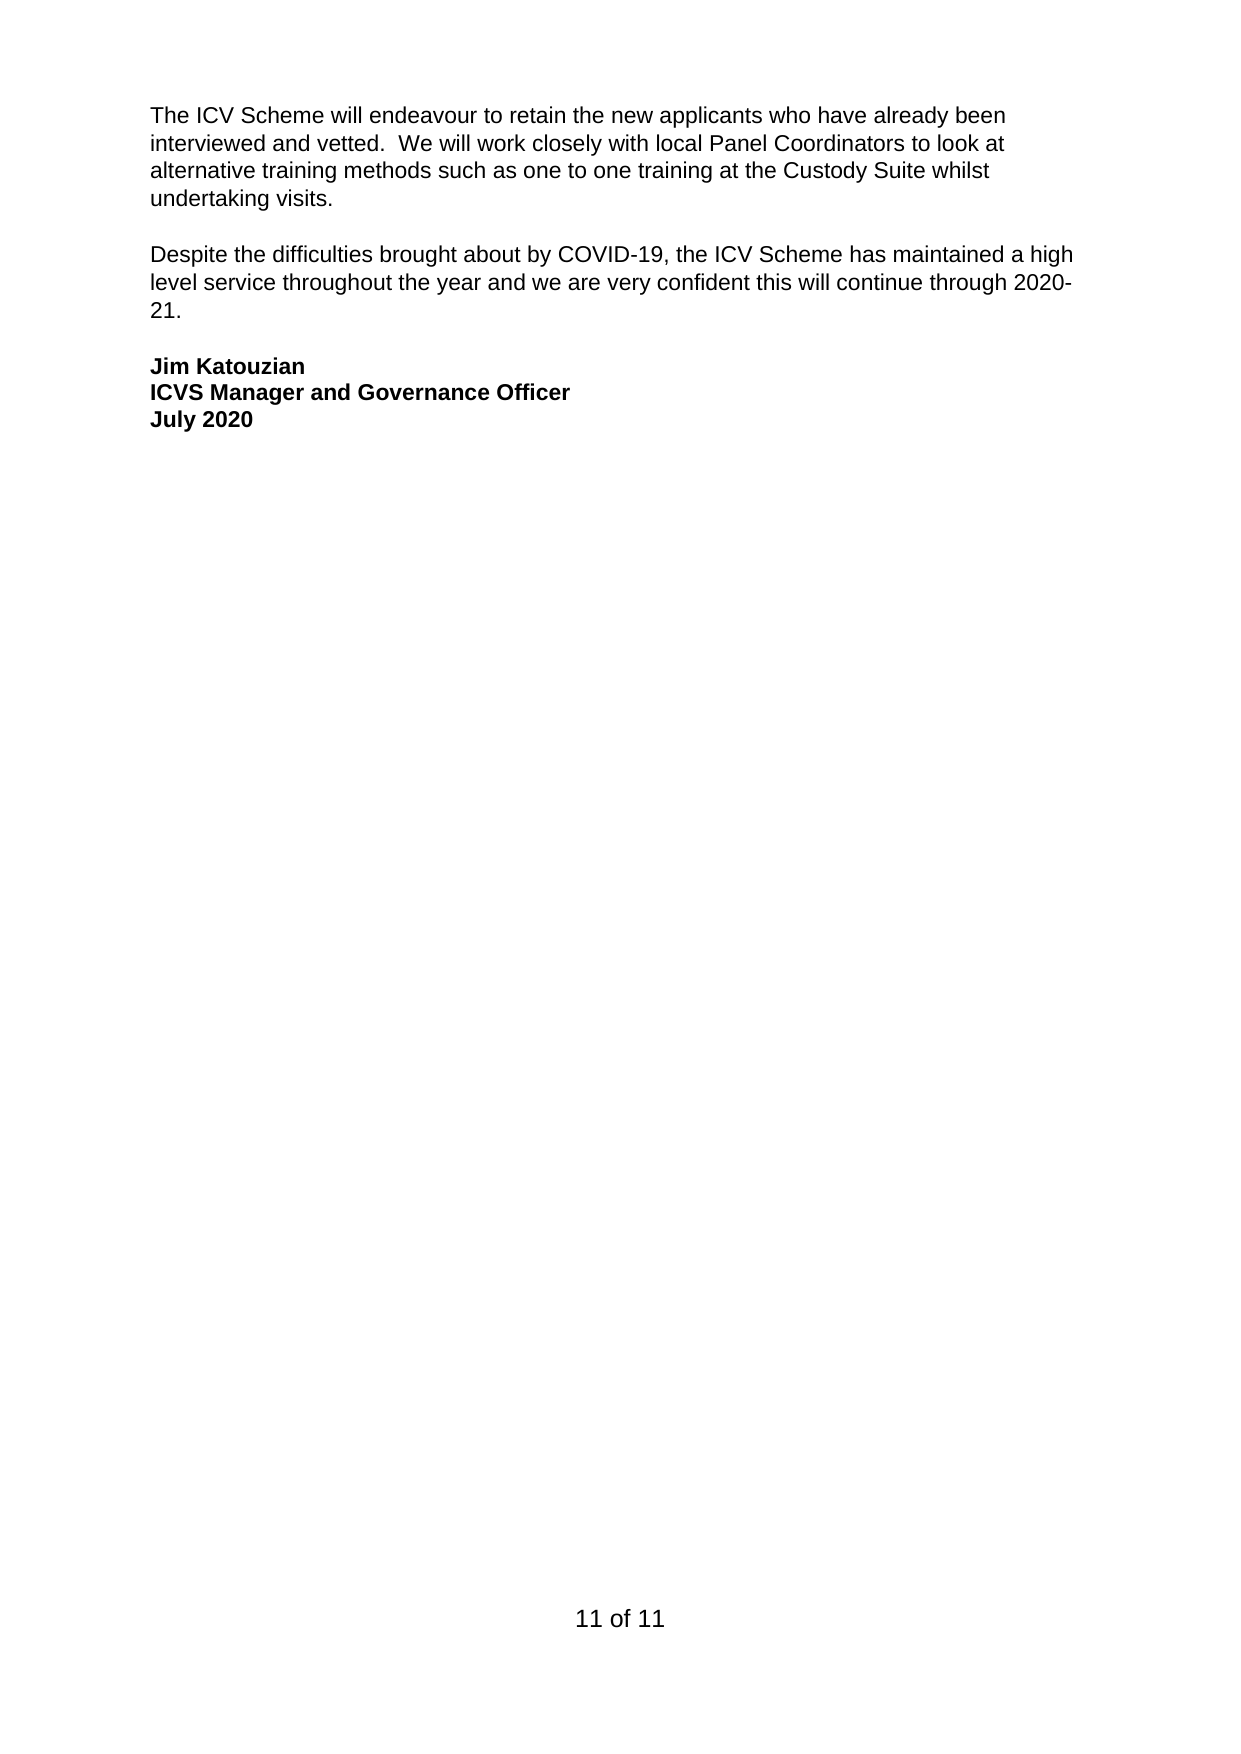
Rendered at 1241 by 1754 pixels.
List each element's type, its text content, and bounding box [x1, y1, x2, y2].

text Despite the difficulties brought about by COVID-19, the ICV Scheme has maintained a high level service throughout the year and we are very confident this will continue through 2020-21. [150, 241, 1090, 323]
text Jim Katouzian [150, 353, 1090, 379]
text ICVS Manager and Governance Officer [150, 379, 1090, 406]
text The ICV Scheme will endeavour to retain the new applicants who have already been interviewed and vetted. We will work closely with local Panel Coordinators to look at alternative training methods such as one to one training at the Custody Suite whilst undertaking visits. [150, 102, 1090, 212]
text July 2020 [150, 406, 1090, 432]
